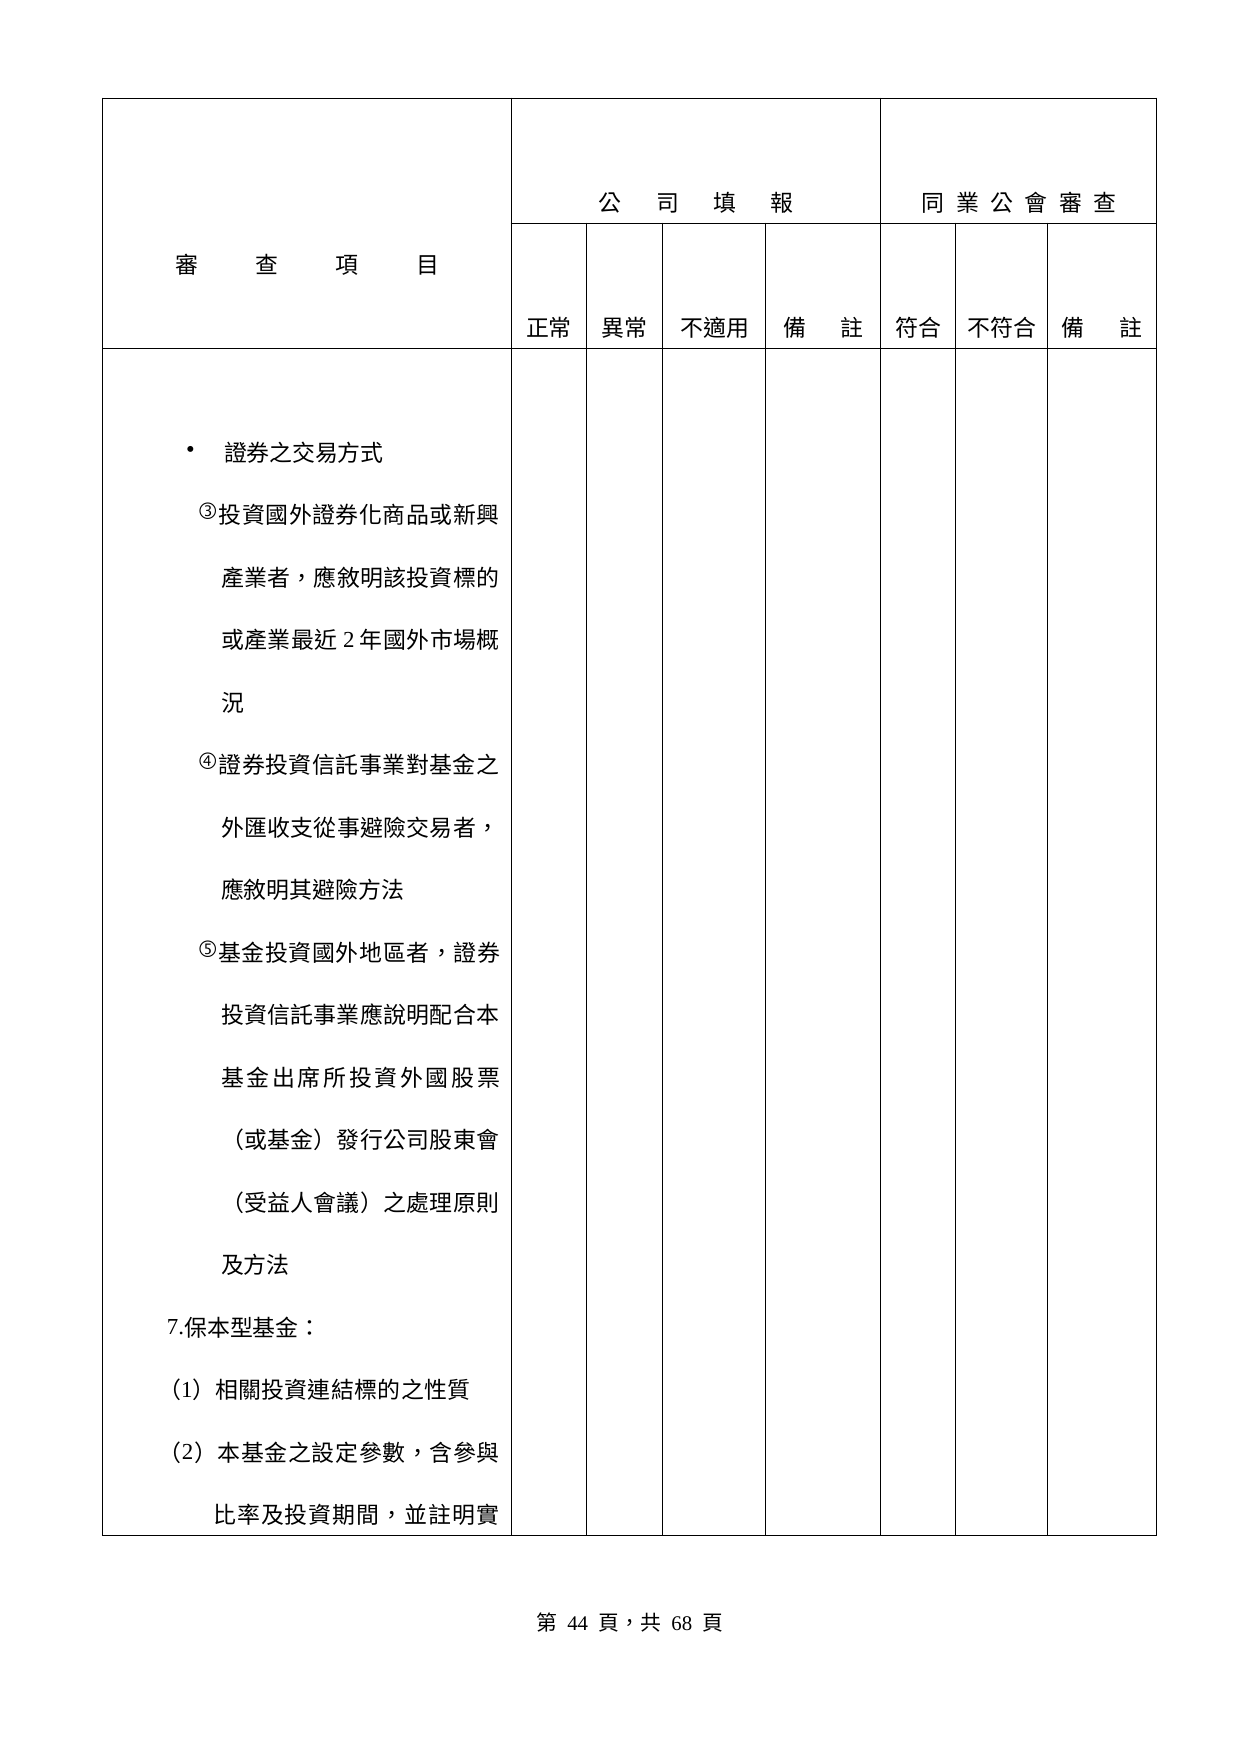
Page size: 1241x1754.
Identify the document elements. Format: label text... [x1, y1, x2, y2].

table_cell [512, 349, 586, 1535]
table_cell 不符合 [956, 224, 1047, 347]
table_cell [587, 349, 662, 1535]
table_cell 【公開說明書】（追加募集案僅需檢附公開說明書修正對照表） ※下列資料應符合金管會規定之格式 是否依證券投資信託事業募集證券投資信託基金公開說明書應行記載事項準則規定，於所編製公開說明書封面註明係申請（報）用之稿本 是否依證券投資信託事業募集證券投資信託基金公開說明書應行記載事項準則規定，記載下列事項： （一）編製目錄及頁次 （二）封面依序刊印事項： 1.基金名稱（保本型基金應用括弧以不同顏色顯著字體標明保本比率及基金之類型(保證型或保護型)） 2.基金種類（股票型、債券型、平衡型、保本型、組合型、指數型、指數股票型（Exchange Traded Fund；ETF）、貨幣市場基金、傘型或其他經金融監督管理委員會（以下簡稱金管會）核定者 3.基本投資方針 4.基金型態（開放式或封閉式） 5.基金投資國外地區者，註明「投資國外」 6.基金以外幣計價者，註明本基金以______幣計價 7.本次核准發行總面額 8.本次核准發行受益權單位數 9.保本型基金為保證型者，保證機構之名稱 10.證券投資信託事業之名稱 11.以顯著方式刊印下列文字： （1）「本基金經金融監督管理委員會核准或同意生效，惟不表示本基金絕無風險。本證券投資信託事業以往之經理績效不保證本基金之最低投資收益；本證券投資信託事業除盡善良管理人之注意義務外，不負責本基金之盈虧，亦不保證最低之收益」 （2）保本型基金為保證型者，應刊印「本基金經金融監督管理委員會核准或同意生效，惟不表示本基金絕無風險。投資人持有本基金至到期日時，始可享有_____%的本金保證。投資人於到期日前買回者或有本基金信託契約第__條第一款至第六款應終止之情事者，不在保證範圍，投資人應承擔整個投資期間之相關費用，並依當時淨值計算買回價格。投資人應了解到期日前本基金之淨值可能因市場因素而波動。投資人在進行交易前，應確定已充分瞭解本基金之風險與特性。」等文字。 （3）保本型基金為保護型者，應刊印「本基金無提供保證機構保證之機制，係透過投資工具達成保護本金之功能。本基金經金融監督管理委員會核准或同意生效，惟不表示本基金絕無風險。投資人持有本基金至到期日時，始可享有_____%的本金保護。投資人於到期日前買回者或有本基金信託契約第___條應提前終止之情事者，不在保護範圍，投資人應承擔整個投資期間之相關費用，並依當時淨值計算買回價格。投資人應了解到期日前本基金之淨值可能因市場因素而波動，因保護並非保證，投資標的之發行人違約或發生信用風險等因素，將無法達到本金保護之效果，投資人在進行交易前，應確定已充分瞭解本基金之風險與特性。」等文字，後段文字並應以加大粗黑字體或不同顏色等特別顯著方式刊印。 （4）高收益債券基金應以不同顏色顯著字體方式，載明適合之投資人屬性，並刊印「投資人投資高收益債券基金不宜占其投資組合過高之比重」，及「本基金經金融監督管理委員會核准，惟不表示絕無風險。由於高收益債券之信用評等未達投資等級或未經信用評等，且對利率變動的敏感度甚高，故本基金可能會因利率上升、市場流動性下降，或債券發行機構違約不支付本金、利息或破產而蒙受虧損。本基金不適合無法承擔相關風險之投資人。基金經理公司以往之經理績效不保證基金之最低投資收益；基金經理公司除盡善良管理人之注意義務外，不負責本基金之盈虧，亦不保證最低之收益，投資人申購前應詳閱基金公開說明書。」等文字。 （5）有關本基金運用限制及投資風險之揭露請詳見第__頁至第__頁 （6）固定收益基金應以粗體字警示投資人投資基金應注意之風險，並應補充包含債券發行人違約之信用風險 （7）本公開說明書之內容如有虛偽或隱匿之情事者，應由本證券投資信託事業與負責人及其他曾在公開說明書上簽章者依法負責 （8）查詢本公開說明書之網址，包括本會指定之資訊申報網站之網址及公司揭露公開說明書相關資料之網址 （※公開資訊觀測站網址應為 http://newmops.tse.com.tw） （9）信託業兼營證券投資信託業務經本會核准得自行保管基金資產者，應標明自行保管及設有信託監察人之字句 12.刊印日期 （三）封裡依序刊印下列事項： 1.證券投資信託事業總公司之名稱、地址、網址及電話，發言人之姓名、職稱、聯絡電話及電子郵件信箱 2.基金保管機構之名稱、地址、網址及電話。（信託業兼營證券投資信託業務經本會核准得自行保管基金資產者，載明信託監察人之姓名或名稱、地址、網址或電子郵件信箱及電話） 3.受託管理機構之名稱、地址、網址及電話 4.國外投資顧問公司之名稱地址網址及電話 5.國外受託保管機構之名稱、地址、網址及電話 6.基金經保證機構保證者，保證機構之名稱、地址、網址及電話 7.受益憑證簽證機構之名稱、地址、網址及電話 8.受益憑證事務代理機構之名稱、地址、網址及電話 9.基金之財務報告簽證會計師姓名、事務所名稱、地址、網址及電話 10.證券投資信託事業或基金經信用評等機構評等者，信用評等機構之名稱、地址、網址及電話 11.公開說明書之陳列處所、分送方式及索取之方法 （四）封底應刊印事項： 證券投資信託事業及其負責人簽章或蓋章 （五）基金概況應刊印事項： 1.基金簡介 （1）發行總面額 （2）受益權單位總數 （3）每受益權單位面額 （4）得否追加發行 （5）成立條件(有成立日期者，亦一併列明) （6）預定發行日期 （7）存續期間 （8）投資地區及標的 (保本型基金應列示投資固定收益商品及證券相關商品之預估投資比率、投資商品之發行者、交易對象及參與率等) （9）基本投資方針及範圍簡述 （10）投資策略及特色之重點摘述 （11）本基金適合之投資人屬性分析 （12）銷售開始日 （13）銷售方式 （14）銷售價格 （15）最低申購金額 （16）證券投資信託事業為防制洗錢而可能要求申購人提出之文件及拒絕申購之情況 （17）買回開始日（保本型基金敍明接受買回之方式及因應買回處分資產之程序） （18）買回費用 （19）買回價格 （20）短線交易之規範及處理 ※應包含短線交易之定義、買回費率、買回費用計算方式及短線交易案例說明等事項 （21）基金營業日之定義 （22）經理費（保本型基金之經理費率應以明顯字體列示） （23）保管費(信託業兼營證券投資信託業務經本會核准得自行保管基金資產者，其信託監察人之報酬) （24）基金經保證機構保證者，保證機構之業務性質、財務狀況、 信用評等、保證條件、範圍、保證費及保證契約主要內容；並以釋例說明保證機制及高於保證金額之潛在回報之計算方法 （25）是否分配收益 2.基金性質 （1）基金之設立及其依據 （2）證券投資信託契約關係 （3）追加募集基金者，應刊印該基金成立時及歷次追加發行之情形 3.證券投資信託事業之職責（概述） 4.基金保管機構之職責（概述） （信託業兼營證券投資信託業務經本會核准得自行保管基金資產者，應記載信託監察人之職責） 5.基金保證機構之職責(概述) 6.基金投資 （1）基金投資方針及範圍。 ※債券型基金者，應敘明其資產組合及持有固定收益證券部位之加權平均存續期間管理策略 （2）證券投資信託事業運用基金投資之決策過程、基金經理人之姓名、主要經(學)歷及權限。基金經理人同時管理其他基金者，應揭露所管理之其他基金名稱及所採取防止利益衝突之措施 ※基金經理人主要經歷應加註起迄時間 ※基金經理人管理1檔基金以上者，請詳述公司實際採行之防範措施 ※請同業公會確認基金經理人符合證券投資信託事業負責人與業務人員管理規則第5條資格、資格條件符合最新法令規定及已接受6小時期貨暨選擇權相關法規之職前及在職訓練課程（請查詢最新受訓紀錄） （3）證券投資信託事業運用基金，將基金之管理業務複委任第三人處理者，應敘明複委任業務情形及受託管理機構對受託管理業務之專業能力 （4）證券投資信託事業運用基金，委託國外投資顧問公司提供投資顧問服務，應敘明國外投資顧問公司提供基金顧問服務之專業能力 （5）基金運用之限制 ※有關各投資標的信用評等之規定，勿分散說明，集中陳述為宜。 （6）基金參與股票發行公司股東會行使表決權之處理原則及方法 是否符合證券投資信託事業管理規則第19條第2項第6款及證券投資信託事業負責人與業務人員管理規則第13條第2項第6款規定證券投資信託事業及其負責人、部門主管、分支機構經理人、其他業務人員或受僱人，不得轉讓出席股東會委託書或藉行使基金持有股票之投票表決權，收受金錢或其他利益 是否依證券投資信託事業管理規則第23條第4項規定，出席股東會行使表決權並應作成書面紀錄，循序編號建檔並至少保存5年 （7）組合基金參與子基金之受益人大會行使表決權之處理原則及方法 經理公司應依據子基金之信託契約或公開說明書之規定行使表決權，並基於受益人之最大利益，支持子基金經理公司所提之議案。但子基金之經理公司所提之議案有損及受益人權益之虞者，得依經理公司董事會之決議辦理 經理公司不得轉讓或出售子基 之受益人大會表決權。經理公司之董事、監察人、經理人、業務人員及其他受僱人員，亦不得轉讓或出售該表決權，收受金錢或其他利益 （8）基金投資國外地區者，應刊印下列事項： ※下列說明資料應更新至最新資料 主要投資地區（國）經濟環境簡要說明 經濟發展及各主要產業概況 外匯管理及資金匯出入規定 最近3年當地幣值對美元匯率之最高、最低數額及其變動情形 主要投資證券市場簡要說明下列資料 ※是否依證券投資信託事業募集證券投資信託基金公開說明書應行記載事項準則規定之格式填列 最近2年發行及交易市場概況 最近2年市場之週轉率及本益比 市場資訊揭露效率(包括時效性及充分性)之說明 證券之交易方式 投資國外證券化商品或新興產業者，應敘明該投資標的或產業最近2年國外市場概況 證券投資信託事業對基金之外匯收支從事避險交易者，應敘明其避險方法 基金投資國外地區者，證券投資信託事業應說明配合本基金出席所投資外國股票（或基金）發行公司股東會（受益人會議）之處理原則及方法 7.保本型基金： （1）相關投資連結標的之性質 （2）本基金之設定參數，含參與比率及投資期間，並註明實際參與率釐定之時間，以及通知受益人之方式 （3）保護型基金未設立保證機構，應載明本基金無提供保證機構保證之機制，係透過投資工具達成保護本金之功能。 （4）保護型基金應明定，因應受益人提前請求買回而處分資產及到期日時，達成保護本金之控管機制 8.指數型基金及指數股票型基金： （1）指數編製方式及經理公司追蹤、模擬或複製表現之操作方式，包含調整投資組合方式，以及基金投資於指數具代表性之成分證券樣本時，為使該樣本明確反映指數整體特色之抽樣及操作方式 （2）基金表現與標的指數表現之差異比較，其比較方式應載明其定義及計算公式 9.傘型基金： 各子基金之投資範圍、主要區隔及異同分析；其應記載事項之內容為各子基金所共通者，得標註各子基金皆同，免重複列示，其應記載事項之內容為各子基金不同者，應分別列示，並比較其差異 10.外幣計價基金： 敍明本基金計價、申購及買回之幣別，匯率適用時點及使用之匯率資訊取得來源 11.投資風險揭露要素事項： （1）類股過度集中之風險 （2）產業景氣循環之風險 （3）流動性風險 （4）外匯管制及匯率變動之風險 （5）投資地區政治、經濟變動之風險 （6）商品交易對手及保證機構之信用風險 （7）投資結構式商品之風險 （8）其他投資標的或特定投資策略之風險 （9）從事證券相關商品交易之風險 （10）出借所持有之有價證券或借入有價證券之相關風險 （11）其他投資風險 12.收益分配 （1）分配之項目 （2）分配之時間 （3）給付之方式 13.申購受益憑證 （1）申購程序、地點及截止時間 （2）申購價金之計算及給付方式 ※申購手續費之計算方式應詳細說明之 （3）受益憑證之交付 （4）證券投資信託事業不接受申購或基金不成立時之處理 14.買回受益憑證 （1）買回程序、地點及截止時間。 ※買回截止時間應載明「除能證明投資人係於截止時間前提出買回申請者，逾時申請應視為次一買回申請日之買回申請」 （2）買回價金之計算 ※訂定基金短線交易買回費率及收取買回費用之計算方式。短線交易規範應公平對待所有受益人。 （3）買回價金給付之時間及方式 （4）受益憑證之換發 （5）買回價金遲延給付之情形 ※應增列恢復計算基金之買回價格規定 （6）買回撤銷之情形 15.受益人之權利及負擔 （1）受益人應有之權利內容 （2）受益人應負擔費用之項目及其計算、給付方式 ※應包含短線交易費用之給付方式 （3）受益人應負擔租稅之項目及其計算、繳納方式 是否符合修正後財政部81.4.23財稅第811663751號函、財政部91.11.27台財稅字第0910455815號令及其他相關最新法令規定 （4）受益人會議 召集事由 召集程序 決議方式 16.基金之資訊揭露 （1）依法令及證券投資信託契約規定應揭露之資訊內容 是否符合證券投資信託契約規定 （2）資訊揭露之方式、公告及取得方法。 ※資訊揭露之公告，應依相關規定分別將接所有應公告之事項及選定之公告方式各別列示，以利投資人查詢 （3）證券投資信託事業申請募集指數型基金及指數股票型基金者，應記載投資人取得指數組成調整、基金與指數表現差異比較等最新基金資訊及其他重要資訊之途徑。 17.基金運用狀況 ※是否依證券投資信託事業募集證券投資信託基金公開說明書應行記載事項準則規定之格式填列 （1）投資情形（列示公開說明書刊印日前1個月月底基金資料） 淨資產總額之組成項目、金額及比率 投資單一股票金額占基金淨資產價值百分之一以上者，列示該股票之名稱、股數、每股市價、投資金額及投資比率 投資單一債券金額占基金淨資產價值百分之一以上者，列示該債券之名稱、投資金額及投資比率 組合型基金投資單一子基金金額佔基金淨資產價值百分之一以上者，列示該子基金名稱、經理公司、基金經理人、經理費費率、保管費費率、受益權單位數、每單位淨值、投資受益權單位數、投資比率及給付買回價金之期限 （2）投資績效 最近3年度每單位淨值走勢圖。 最近3年度各年度每受益權單位收益分配之金額。 公開說明書刊印日前1季止，本基金淨資產價值最近3個月、6個月、1年、3年、5年、10年及自基金成立日起算之累計報酬率。指數型基金及指數股票型基金另應載明基金表現與標的指數表現之差異比較 （3）最近2年度本基金之會計師 查核報告，資產負債報告書、投資明細表、收入與費用報告書、可分配收益表、資本帳戶變動表、附註及明細表。 （4）最近年度及公開說明書刊印日前1季止，基金委託證券商買賣有價證券總金額前5名之證券商名稱、支付該證券商手續費之金額。若證券商為該基金之受益人者，應一併揭露其持有基金之受益權單位數及比例 （5）基金接受信用評等機構評等者，應揭露信用評等機構對基金之評等報告 （6）其他應揭露事項 （六）證券投資信託契約主要內容應刊印事項： 1.基金名稱、證券投資信託事業名稱、基金保管機構名稱(信託業兼營證券投資信託業務經本會核准得自行保管基金資產者，其信託監察人之姓名或名稱）及基金存續期間 2.基金發行總面額及受益權單位總數 3.受益憑證之發行及簽證 4.受益憑證之申購 5.基金之成立與不成立 6.受益憑證之上市及終止上市 7.基金之資產 8.基金應負擔之費用 9.受益人之權利、義務與責任 10.證券投資信託事業之權利、義務與責任 11.基金保管機構之權利、義務與責任 (信託業兼營證券投資信託業務經本會核准得自行保管基金資產者，其信託監察人之權利、義務與責任) 12.運用基金投資證券之基本方針及範圍 13.收益分配 14.受益憑證之買回 15.基金淨資產價值及受益權單位淨資產價值之計算 16.證券投資信託事業之更換 17.基金保管機構之更換(信託業兼營證券投資信託業務經本會核准得自行保管基金資產者，其信託監察人之更換) 18.證券投資信託契約之終止 19.基金之清算 20.受益人名簿 21.受益人會議 22.通知及公告 23.證券投資信託契約之修訂 以顯著方式刊印下列文字：「依據證券投資信託及顧問法第20條及證券投資信託事業管理規則第21條第1項規定，證券投資信託事業應於其營業處所及其基金銷售機構營業處所，或以其他經主管機關指定之其他方式備置證券投資信託契約，以供投資人查閱；證券投資信託事業應依投資人之請求，提供證券投資信託契約副本，並得收取工本費新臺幣壹百元」 （七）證券投資信託事業概況應刊印事項： ※是否依證券投資信託事業募集證券投資信託基金公開說明書應行記載事項準則規定之格式填列 1.事業簡介 （1）設立日期 （2）最近3年股本形成經過 （3）營業項目 （4）沿革：最近5年度募集之基金、分公司及子公司之設立、董事監察人或主要股東股權之移轉或更換、經營權之改變及其他重要紀事 2.事業組織(列示公開說明書刊印日前1個月月底證券投資信託事業資料) （1）股權分散情形 股東結構(各類股東之組合比例) 主要股東名單(股權比例5%以上股東之名稱、持股數額及比率 （2）組織系統（證券投資信託事業之組織結構、各主要部門（於信託業為兼營證券投資信託業務部門）所營業務及員工人數) （3）總經理、副總經理及各單位主管（於信託業為兼營證券投資信託業務部門主管）之姓名、就任日期、持有證券投資信託事業之股份數額及比例、主要經(學)歷、目前兼任其他公司之職務。 （4）董事及監察人之姓名、選任日 期、任期、選任時及現在持有證券投資信託事業股份數額及比率、主要經(學)歷 3.利害關係公司揭露：列示公開說明書刊印日前1個月月底與證券投資信託事業有下列情事之公司： （1）與證券投資信託事業具有公司法第6章之1所定關係者 （2）證券投資信託事業董事、監察人或綜合持股達5%以上之股東 （3）前目人員或證券投資信託事業經理人與該公司董事、監察人、經理人或持有已發行股份10%以上股東為同1人或具有配偶關係者 4.營運情形 （1）列示刊印日前1個月月底，證券投資信託事業經理其他基金之名稱、成立日、受益權單位數、淨資產金額及每單位淨資產價值 （2）最近2年度證券投資信託事業之會計師查核報告、資產負債表、損益表及股東權益變動表 5.受處罰之情形（列示最近2年證券投資信託事業受本會處分及糾正之時間及詳情） 6.訴訟或非訟事件(證券投資信託事業目前尚在繫屬中之重大訴訟、非訟或行政爭訟事件，其結果可能對受益人權益有重大影響者，應揭露其系爭事實、標的金額、訴訟開始日期、主要訴訟當事人及目前處理情形 （八）受益憑證銷售及買回機構之名稱、地址及電話 （九）其他本會規定應特別記載之事項： 1.證券投資信託事業遵守中華民國證券投資信託暨顧問商業同業公會會員自律公約之聲明書 2.證券投資信託事業內部控制制度聲明書 3.證券投資信託事業就公司治理運作情形載明下列事項： （1）董事會之結構及獨立性 （2）董事會及經理人之職責 （3）監察人之組成及職責 （4）利害關係人之權利及關係 （5）對於法令規範資訊公開事項之詳細情形 （6）其他公司治理之相關資訊 4.本次發行之基金信託契約與契約範本條文對照表 5.其他本會規定應特別記載之事項 [103, 349, 511, 1535]
table_cell [663, 349, 765, 1535]
table_cell 異常 [587, 224, 662, 347]
table_header 審 查 項 目 [103, 99, 511, 347]
table_cell [1048, 349, 1156, 1535]
table_cell 備 註 [1048, 224, 1156, 347]
table_cell 不適用 [663, 224, 765, 347]
table_header 公 司 填 報 [512, 99, 880, 222]
table_cell [766, 349, 880, 1535]
table_cell 備 註 [766, 224, 880, 347]
table_cell 符合 [881, 224, 955, 347]
table_cell 正常 [512, 224, 586, 347]
table_cell [956, 349, 1047, 1535]
table_header 同 業 公 會 審 查 [881, 99, 1156, 222]
table_cell [881, 349, 955, 1535]
